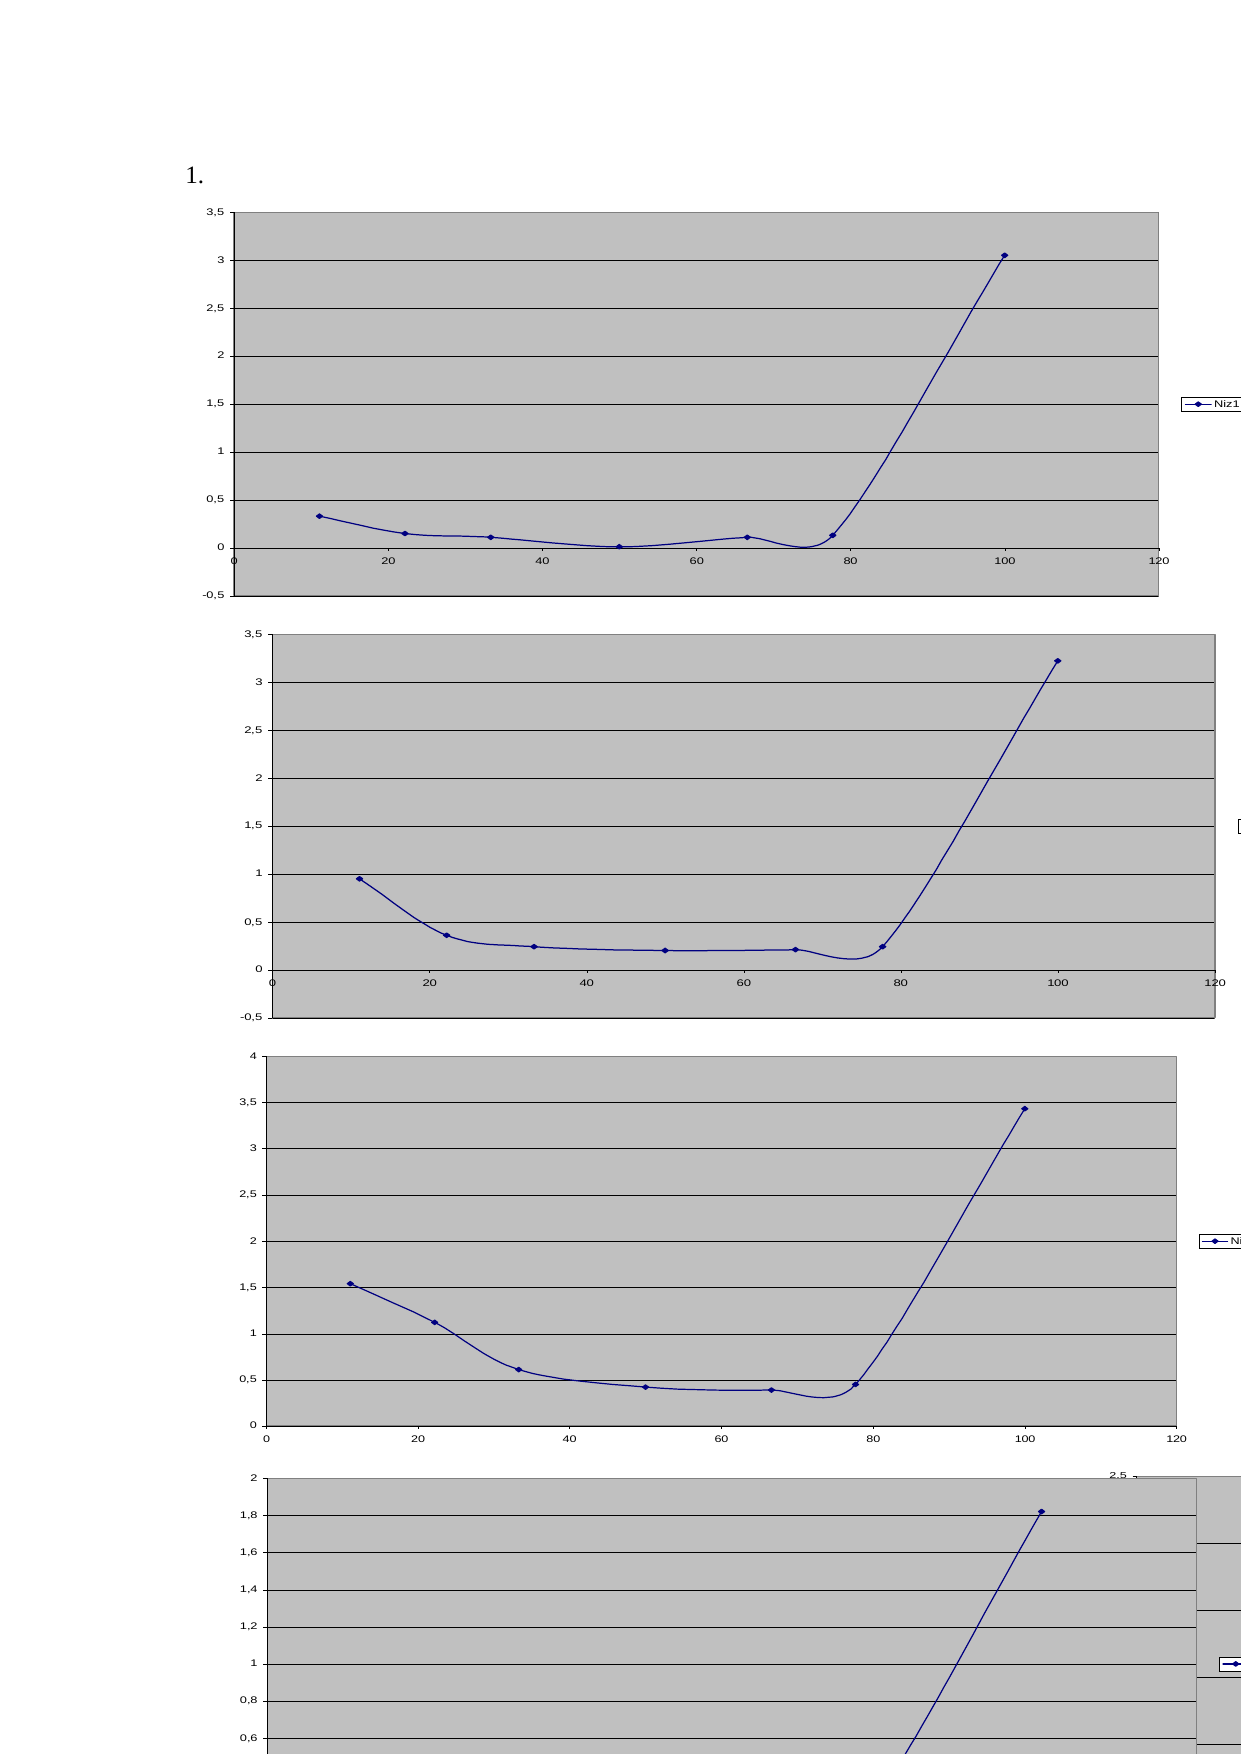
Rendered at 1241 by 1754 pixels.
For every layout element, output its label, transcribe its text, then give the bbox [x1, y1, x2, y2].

list UVOD: [185, 148, 1093, 1459]
